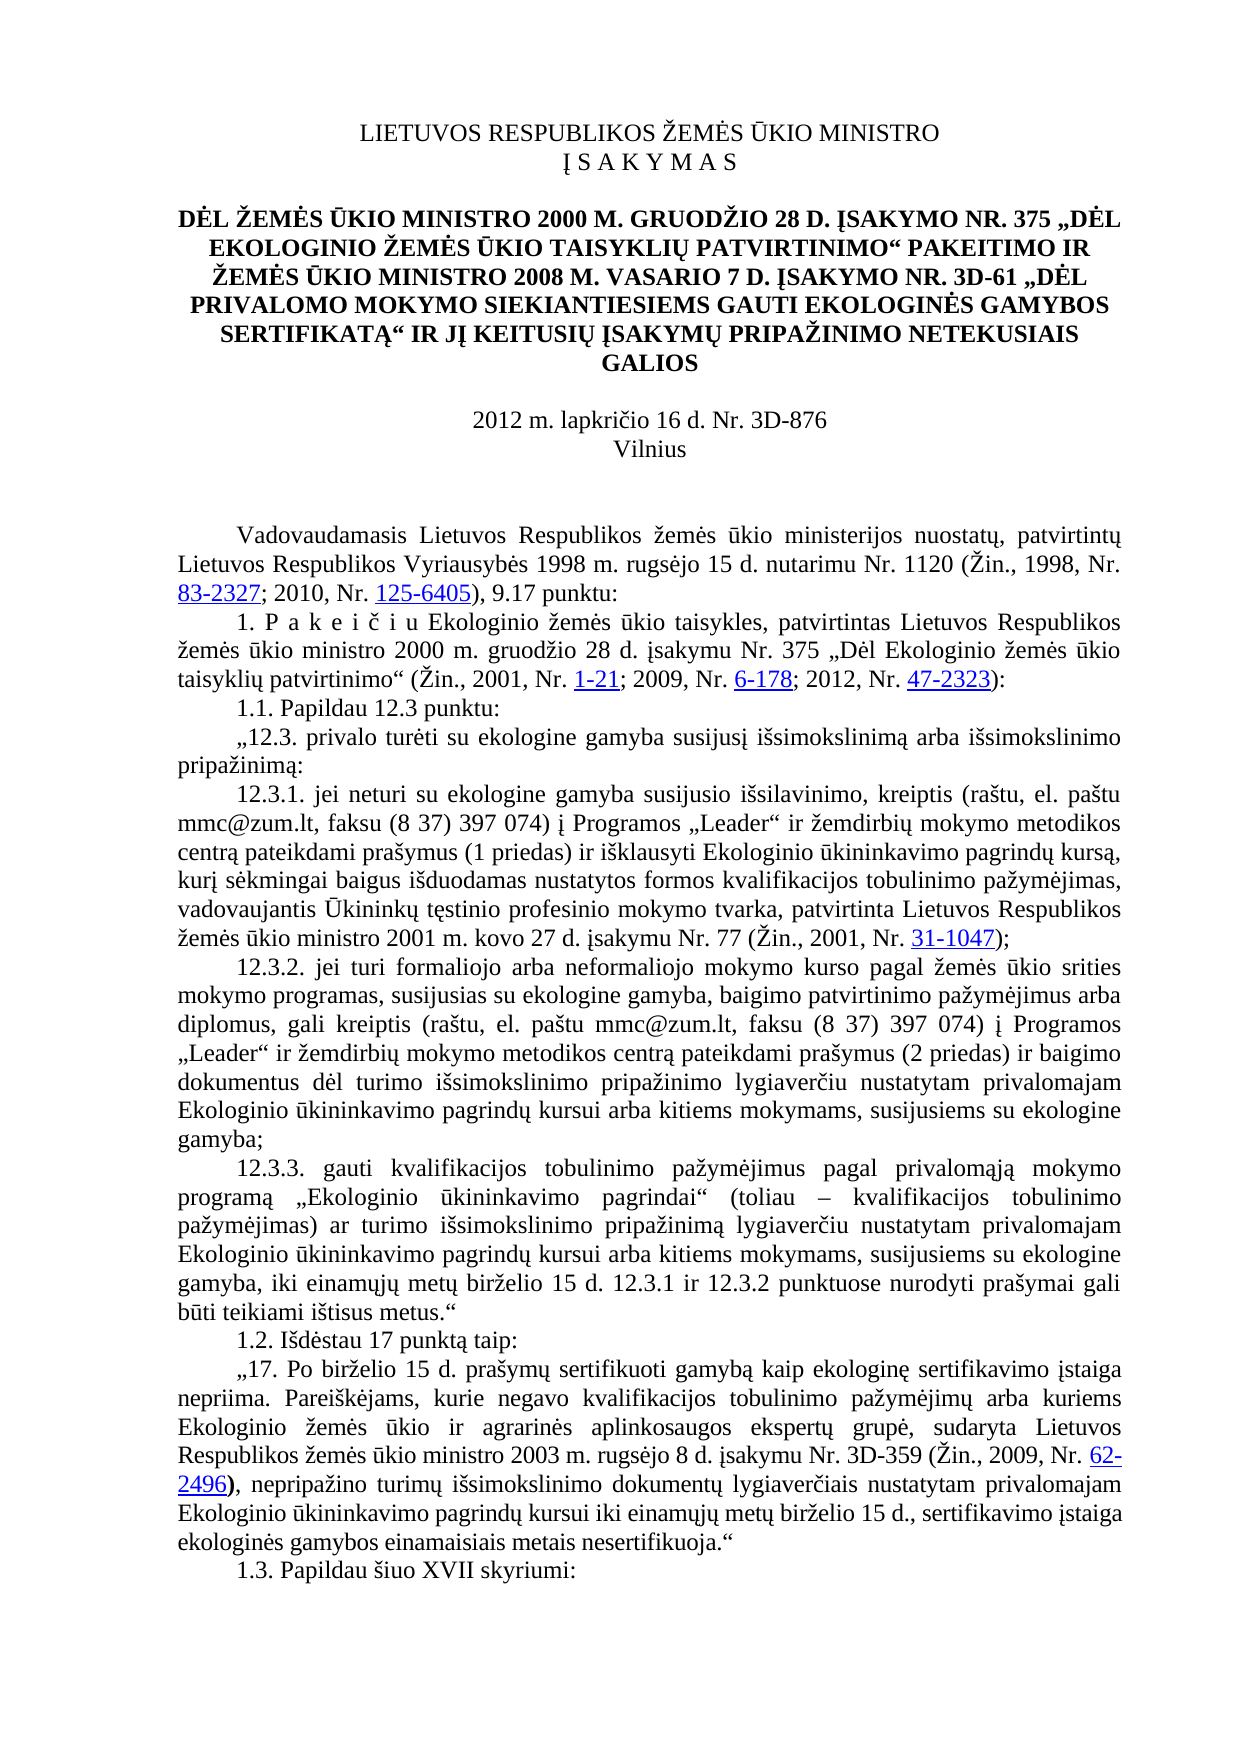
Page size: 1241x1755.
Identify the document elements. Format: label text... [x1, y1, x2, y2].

text 1. P a k e i č i u Ekologinio žemės ūkio taisykles, patvirtintas Lietuvos Respublikos žemės ūkio ministro 2000 m. gruodžio 28 d. įsakymu Nr. 375 „Dėl Ekologinio žemės ūkio taisyklių patvirtinimo“ (Žin., 2001, Nr. 1-21; 2009, Nr. 6-178; 2012, Nr. 47-2323): [177, 607, 1122, 693]
text DĖL ŽEMĖS ŪKIO MINISTRO 2000 M. GRUODŽIO 28 D. ĮSAKYMO Nr. 375 „DĖL EKOLOGINIO ŽEMĖS ŪKIO TAISYKLIŲ PATVIRTINIMO“ PAKEITIMO IR ŽEMĖS ŪKIO MINISTRO 2008 M. VASARIO 7 D. ĮSAKYMO Nr. 3D-61 „DĖL PRIVALOMO MOKYMO SIEKIANTIESIEMS GAUTI EKOLOGINĖS GAMYBOS SERTIFIKATĄ“ IR JĮ KEITUSIŲ ĮSAKYMŲ PRIPAŽINIMO NETEKUSIAIS GALIOS [177, 204, 1122, 377]
text 1.1. Papildau 12.3 punktu: [177, 693, 1122, 722]
text 12.3.2. jei turi formaliojo arba neformaliojo mokymo kurso pagal žemės ūkio srities mokymo programas, susijusias su ekologine gamyba, baigimo patvirtinimo pažymėjimus arba diplomus, gali kreiptis (raštu, el. paštu mmc@zum.lt, faksu (8 37) 397 074) į Programos „Leader“ ir žemdirbių mokymo metodikos centrą pateikdami prašymus (2 priedas) ir baigimo dokumentus dėl turimo išsimokslinimo pripažinimo lygiaverčiu nustatytam privalomajam Ekologinio ūkininkavimo pagrindų kursui arba kitiems mokymams, susijusiems su ekologine gamyba; [177, 952, 1122, 1153]
text Vadovaudamasis Lietuvos Respublikos žemės ūkio ministerijos nuostatų, patvirtintų Lietuvos Respublikos Vyriausybės 1998 m. rugsėjo 15 d. nutarimu Nr. 1120 (Žin., 1998, Nr. 83-2327; 2010, Nr. 125-6405), 9.17 punktu: [177, 521, 1122, 607]
text 12.3.3. gauti kvalifikacijos tobulinimo pažymėjimus pagal privalomąją mokymo programą „Ekologinio ūkininkavimo pagrindai“ (toliau – kvalifikacijos tobulinimo pažymėjimas) ar turimo išsimokslinimo pripažinimą lygiaverčiu nustatytam privalomajam Ekologinio ūkininkavimo pagrindų kursui arba kitiems mokymams, susijusiems su ekologine gamyba, iki einamųjų metų birželio 15 d. 12.3.1 ir 12.3.2 punktuose nurodyti prašymai gali būti teikiami ištisus metus.“ [177, 1153, 1122, 1326]
text 2012 m. lapkričio 16 d. Nr. 3D-876 [177, 406, 1122, 434]
text „12.3. privalo turėti su ekologine gamyba susijusį išsimokslinimą arba išsimokslinimo pripažinimą: [177, 722, 1122, 779]
text LIETUVOS RESPUBLIKOS ŽEMĖS ŪKIO MINISTRO [177, 118, 1122, 147]
text 1.3. Papildau šiuo XVII skyriumi: [177, 1556, 1122, 1584]
text Į S A K Y M A S [177, 147, 1122, 176]
text 12.3.1. jei neturi su ekologine gamyba susijusio išsilavinimo, kreiptis (raštu, el. paštu mmc@zum.lt, faksu (8 37) 397 074) į Programos „Leader“ ir žemdirbių mokymo metodikos centrą pateikdami prašymus (1 priedas) ir išklausyti Ekologinio ūkininkavimo pagrindų kursą, kurį sėkmingai baigus išduodamas nustatytos formos kvalifikacijos tobulinimo pažymėjimas, vadovaujantis ūkininkų tęstinio profesinio mokymo tvarka, patvirtinta Lietuvos Respublikos žemės ūkio ministro 2001 m. kovo 27 d. įsakymu Nr. 77 (Žin., 2001, Nr. 31-1047); [177, 779, 1122, 952]
text „17. Po birželio 15 d. prašymų sertifikuoti gamybą kaip ekologinę sertifikavimo įstaiga nepriima. Pareiškėjams, kurie negavo kvalifikacijos tobulinimo pažymėjimų arba kuriems Ekologinio žemės ūkio ir agrarinės aplinkosaugos ekspertų grupė, sudaryta Lietuvos Respublikos žemės ūkio ministro 2003 m. rugsėjo 8 d. įsakymu Nr. 3D-359 (Žin., 2009, Nr. 62-2496), nepripažino turimų išsimokslinimo dokumentų lygiaverčiais nustatytam privalomajam Ekologinio ūkininkavimo pagrindų kursui iki einamųjų metų birželio 15 d., sertifikavimo įstaiga ekologinės gamybos einamaisiais metais nesertifikuoja.“ [177, 1354, 1122, 1556]
text 1.2. Išdėstau 17 punktą taip: [177, 1326, 1122, 1354]
text Vilnius [177, 434, 1122, 463]
